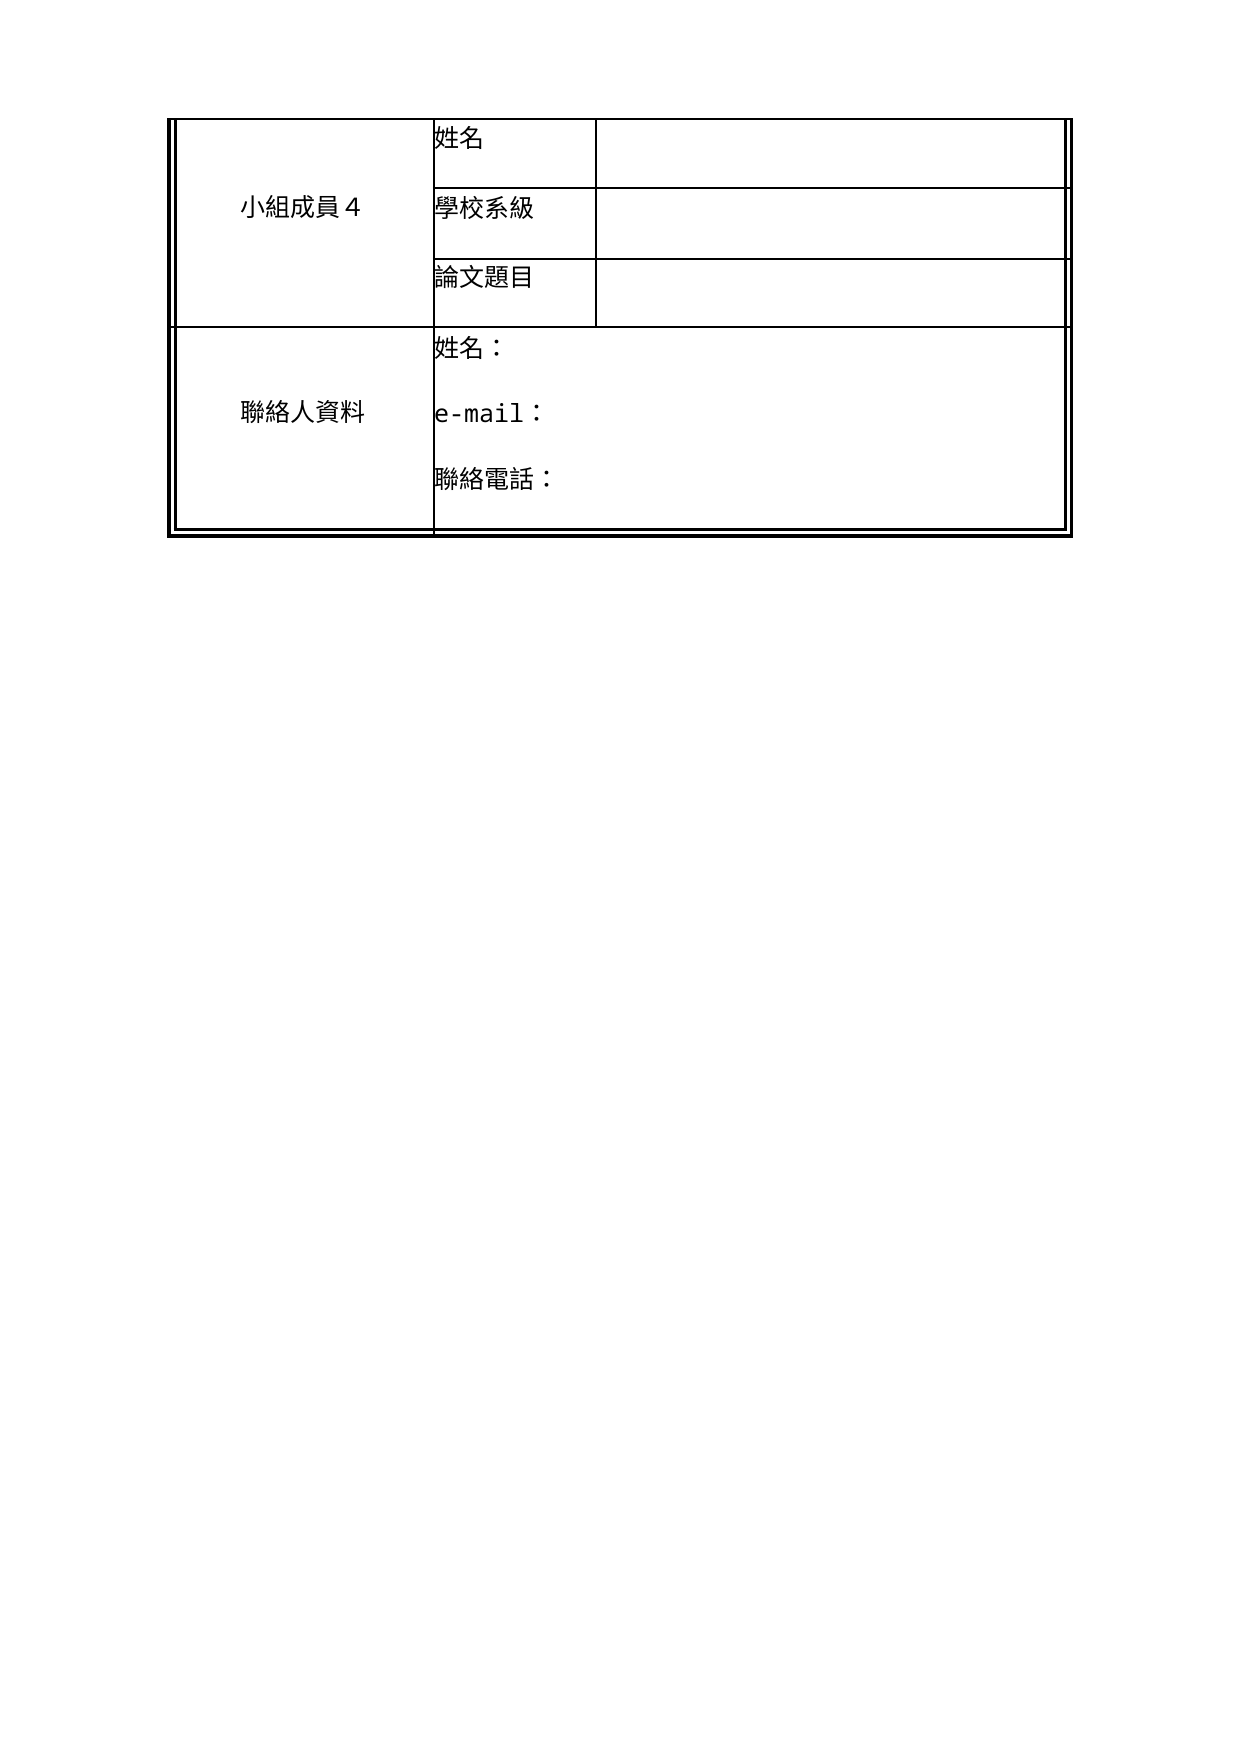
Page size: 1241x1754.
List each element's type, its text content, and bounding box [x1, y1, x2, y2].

table_cell 姓名 [435, 120, 595, 187]
table_cell [597, 120, 1064, 187]
table_cell [597, 260, 1064, 326]
table_cell [597, 189, 1064, 257]
table_cell 姓名： e-mail： 聯絡電話： [435, 328, 1064, 528]
table_cell 小組成員４ [177, 120, 433, 326]
table_cell 論文題目 [435, 260, 595, 326]
table_cell 學校系級 [435, 189, 595, 257]
table_cell 聯絡人資料 [177, 328, 433, 528]
